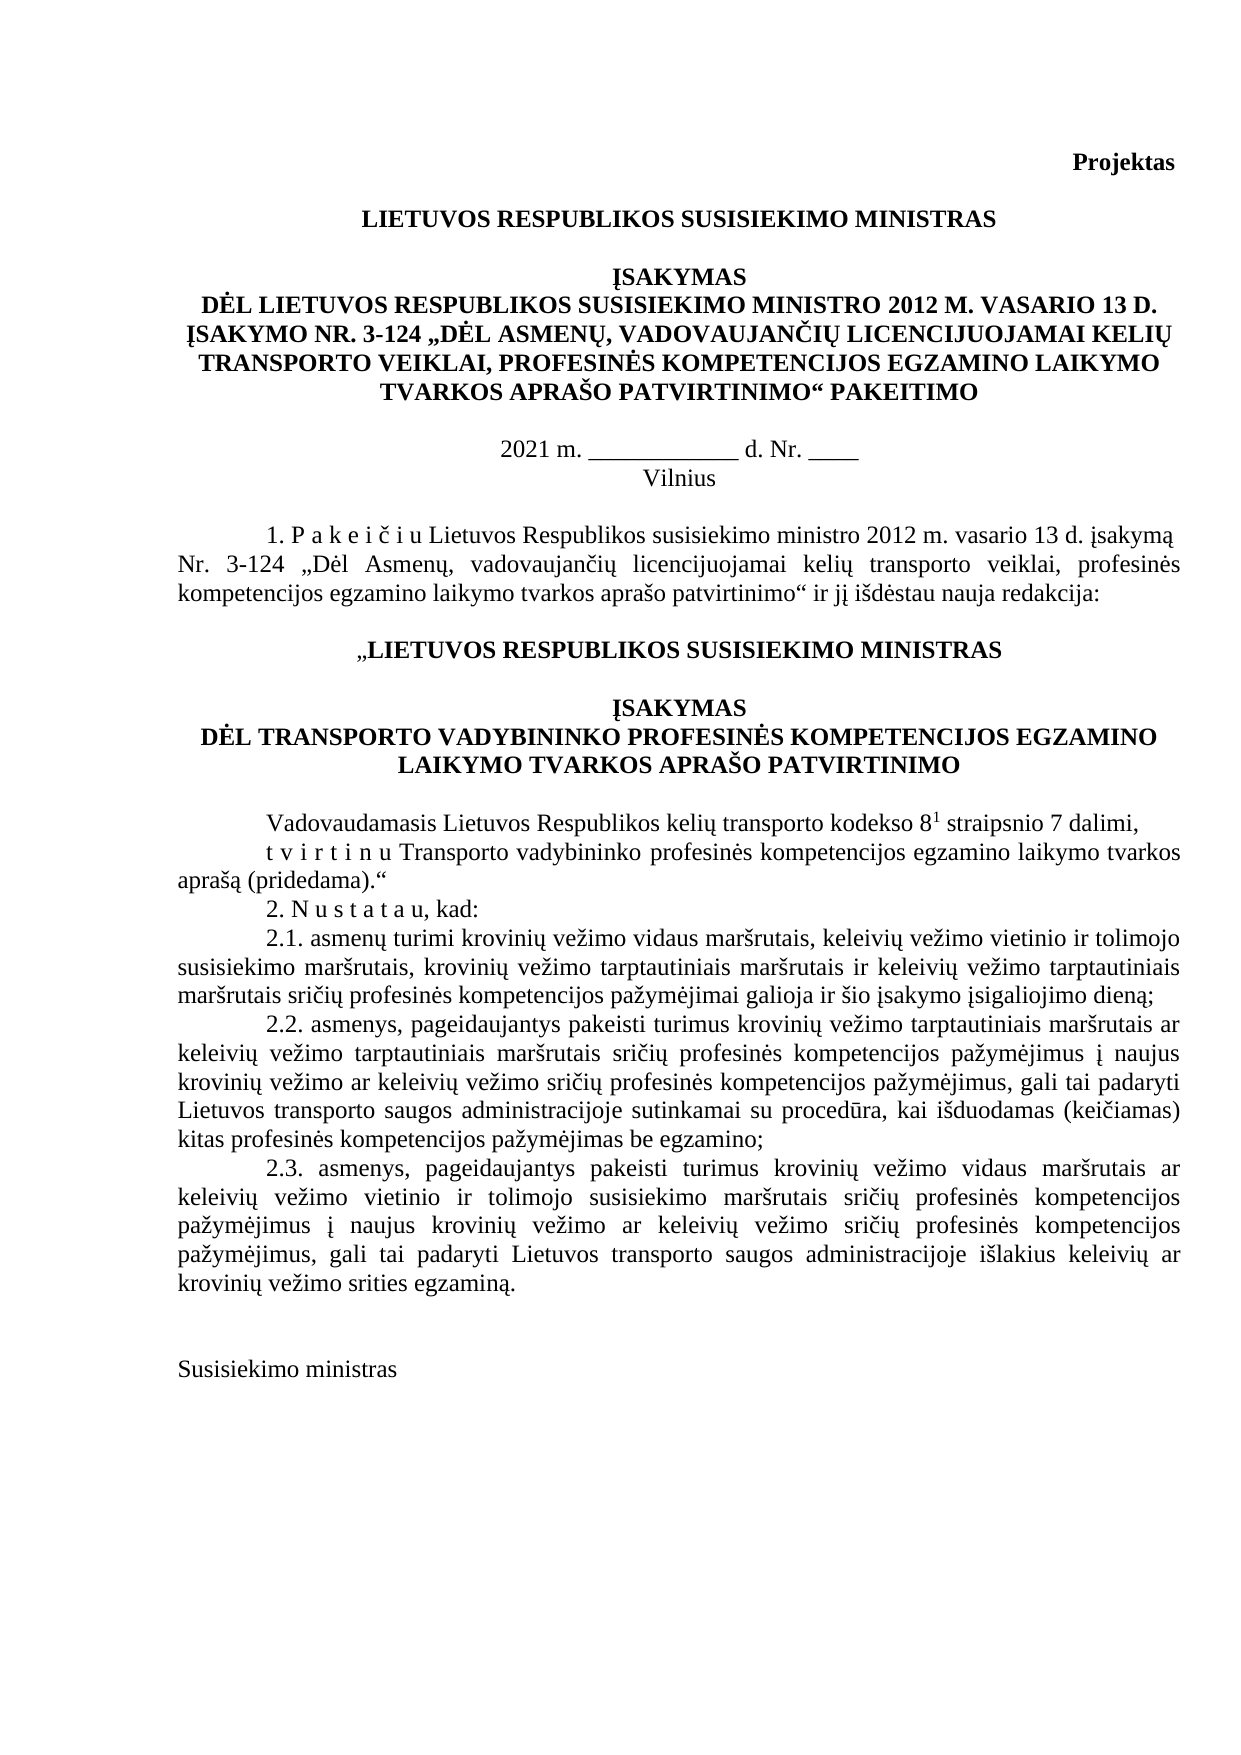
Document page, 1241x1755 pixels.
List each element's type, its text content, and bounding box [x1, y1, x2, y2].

text DĖL LIETUVOS RESPUBLIKOS SUSISIEKIMO MINISTRO 2012 M. VASARIO 13 D. ĮSAKYMO NR. 3-124 „DĖL ASMENŲ, VADOVAUJANČIŲ LICENCIJUOJAMAI KELIŲ TRANSPORTO VEIKLAI, PROFESINĖS KOMPETENCIJOS EGZAMINO LAIKYMO TVARKOS APRAŠO PATVIRTINIMO“ PAKEITIMO [177, 291, 1181, 406]
text 2021 m. ____________ d. Nr. ____ [177, 434, 1181, 463]
text Vilnius [177, 463, 1181, 492]
text 1. P a k e i č i u Lietuvos Respublikos susisiekimo ministro 2012 m. vasario 13 d. įsakymą Nr. 3-124 „Dėl Asmenų, vadovaujančių licencijuojamai kelių transporto veiklai, profesinės kompetencijos egzamino laikymo tvarkos aprašo patvirtinimo“ ir jį išdėstau nauja redakcija: [177, 521, 1181, 607]
text Vadovaudamasis Lietuvos Respublikos kelių transporto kodekso 81 straipsnio 7 dalimi, [177, 808, 1181, 837]
text 2.2. asmenys, pageidaujantys pakeisti turimus krovinių vežimo tarptautiniais maršrutais ar keleivių vežimo tarptautiniais maršrutais sričių profesinės kompetencijos pažymėjimus į naujus krovinių vežimo ar keleivių vežimo sričių profesinės kompetencijos pažymėjimus, gali tai padaryti Lietuvos transporto saugos administracijoje sutinkamai su procedūra, kai išduodamas (keičiamas) kitas profesinės kompetencijos pažymėjimas be egzamino; [177, 1009, 1181, 1153]
text DĖL TRANSPORTO VADYBININKO PROFESINĖS KOMPETENCIJOS EGZAMINO LAIKYMO TVARKOS APRAŠO PATVIRTINIMO [177, 722, 1181, 779]
text „LIETUVOS RESPUBLIKOS SUSISIEKIMO MINISTRAS [177, 636, 1181, 664]
text Projektas [945, 147, 1181, 176]
text t v i r t i n u Transporto vadybininko profesinės kompetencijos egzamino laikymo tvarkos aprašą (pridedama).“ [177, 837, 1181, 894]
text 2.3. asmenys, pageidaujantys pakeisti turimus krovinių vežimo vidaus maršrutais ar keleivių vežimo vietinio ir tolimojo susisiekimo maršrutais sričių profesinės kompetencijos pažymėjimus į naujus krovinių vežimo ar keleivių vežimo sričių profesinės kompetencijos pažymėjimus, gali tai padaryti Lietuvos transporto saugos administracijoje išlakius keleivių ar krovinių vežimo srities egzaminą. [177, 1153, 1181, 1297]
text Susisiekimo ministras [177, 1354, 1181, 1383]
text 2. N u s t a t a u, kad: [177, 894, 1181, 923]
text LIETUVOS RESPUBLIKOS SUSISIEKIMO MINISTRAS [177, 204, 1181, 233]
text 2.1. asmenų turimi krovinių vežimo vidaus maršrutais, keleivių vežimo vietinio ir tolimojo susisiekimo maršrutais, krovinių vežimo tarptautiniais maršrutais ir keleivių vežimo tarptautiniais maršrutais sričių profesinės kompetencijos pažymėjimai galioja ir šio įsakymo įsigaliojimo dieną; [177, 923, 1181, 1009]
text ĮSAKYMAS [177, 262, 1181, 291]
text ĮSAKYMAS [177, 693, 1181, 722]
